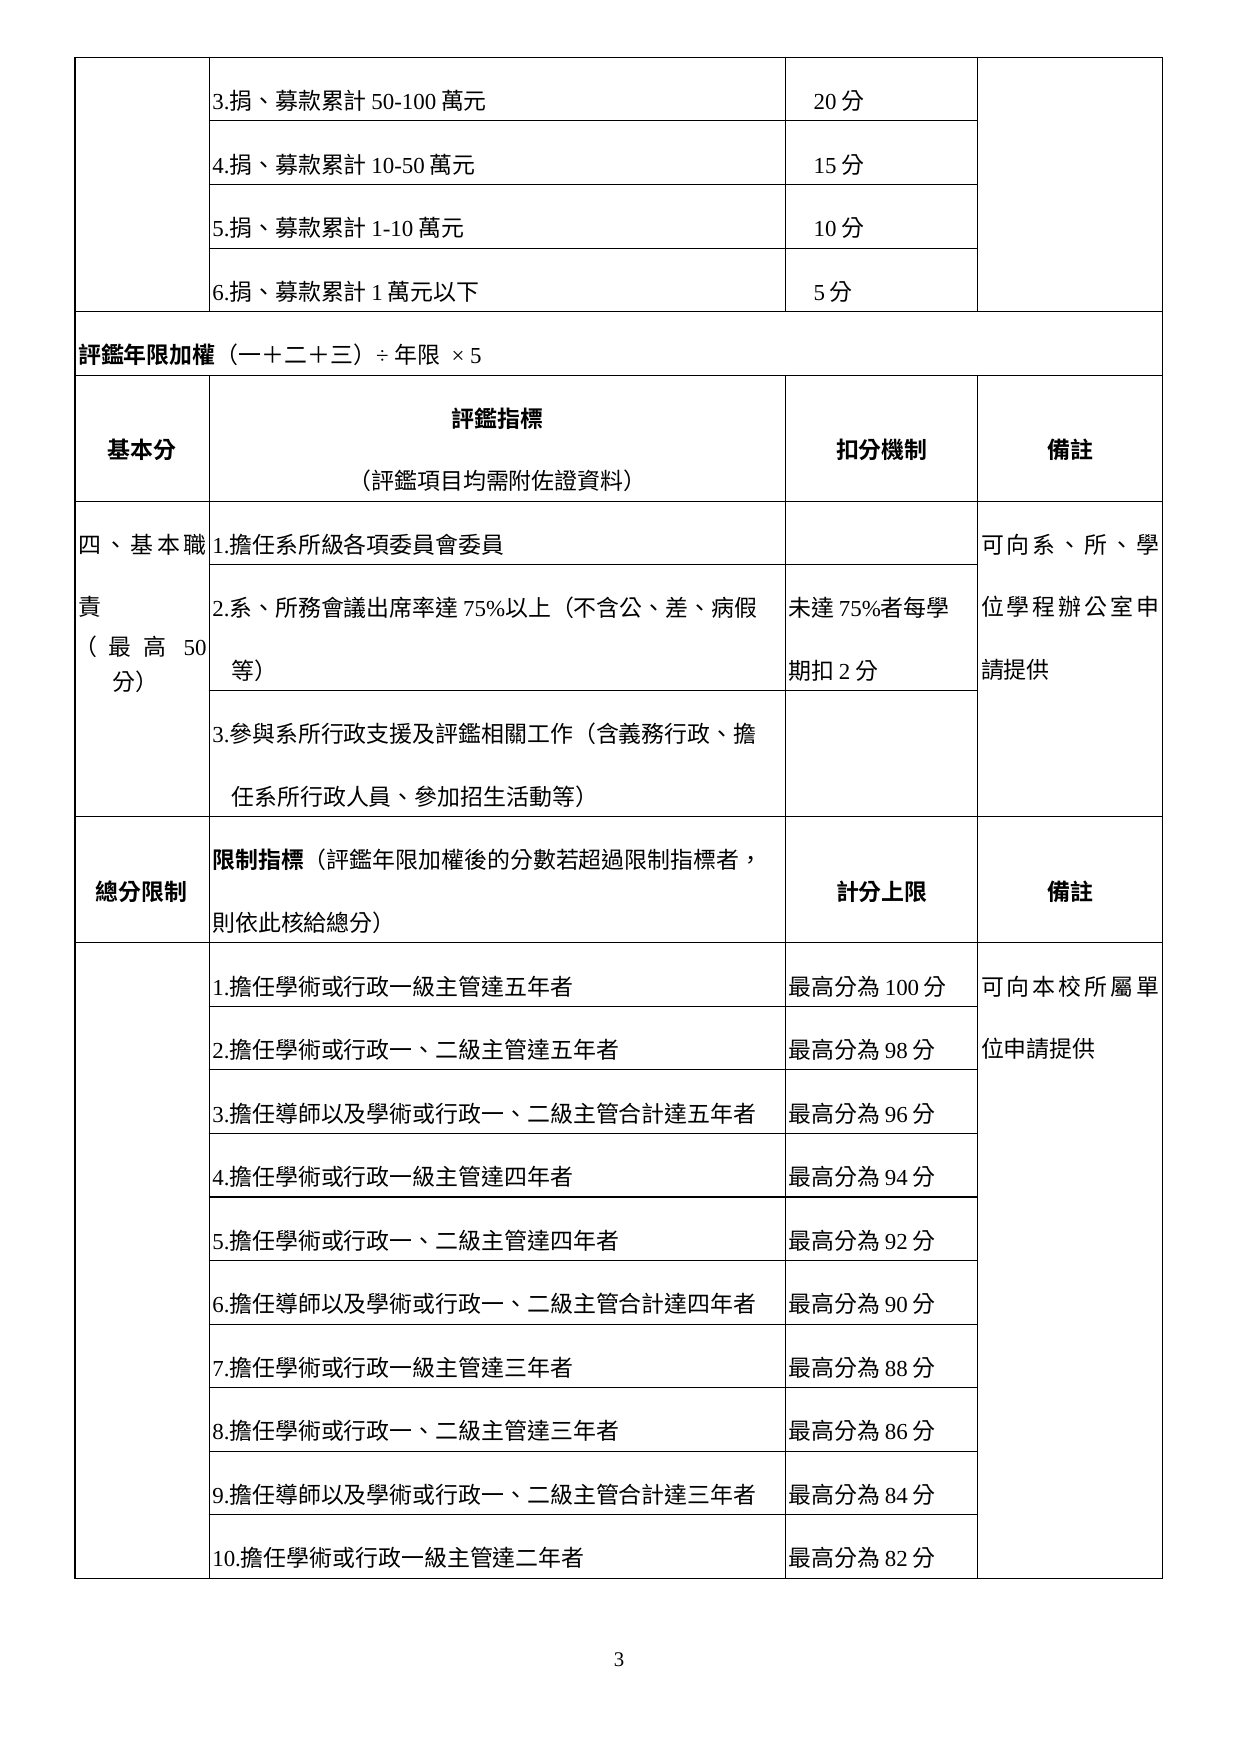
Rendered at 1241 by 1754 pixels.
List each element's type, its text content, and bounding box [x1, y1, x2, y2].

table_cell 最高分為84分 [786, 1452, 977, 1514]
table_cell 最高分為92分 [786, 1198, 977, 1260]
table_cell 最高分為94分 [786, 1134, 977, 1196]
table_cell 最高分為90分 [786, 1261, 977, 1323]
table_cell 最高分為88分 [786, 1325, 977, 1387]
table_cell 未達75%者每學期扣2分 [786, 565, 977, 690]
table_cell [76, 58, 209, 311]
table_cell 備註 [978, 817, 1162, 942]
table_cell 最高分為100分 [786, 943, 977, 1006]
table_cell 可向系、所、學位學程辦公室申請提供 [978, 502, 1162, 816]
table_cell 6.擔任導師以及學術或行政一、二級主管合計達四年者 [210, 1261, 785, 1323]
table_cell 評鑑年限加權（一＋二＋三）÷ 年限 × 5 [76, 312, 1162, 374]
table_cell 最高分為96分 [786, 1070, 977, 1133]
table_cell 6.捐、募款累計1萬元以下 [210, 249, 785, 311]
table_cell 最高分為98分 [786, 1007, 977, 1069]
table_cell 最高分為86分 [786, 1388, 977, 1451]
table_cell [786, 691, 977, 816]
table_cell 最高分為82分 [786, 1515, 977, 1578]
table_cell 3.參與系所行政支援及評鑑相關工作（含義務行政、擔任系所行政人員、參加招生活動等） [210, 691, 785, 816]
table_cell 備註 [978, 376, 1162, 501]
table_cell 1.擔任系所級各項委員會委員 [210, 502, 785, 564]
table_cell 可向本校所屬單位申請提供 [978, 943, 1162, 1578]
table_cell [76, 943, 209, 1578]
table_cell 評鑑指標 （評鑑項目均需附佐證資料） [210, 376, 785, 501]
table_cell 扣分機制 [786, 376, 977, 501]
table_cell 10分 [786, 185, 977, 247]
table_cell [786, 502, 977, 564]
table_cell 4.擔任學術或行政一級主管達四年者 [210, 1134, 785, 1196]
table_cell 計分上限 [786, 817, 977, 942]
table_cell 2.擔任學術或行政一、二級主管達五年者 [210, 1007, 785, 1069]
table_cell 5.捐、募款累計1-10萬元 [210, 185, 785, 247]
table_cell 總分限制 [76, 817, 209, 942]
table_cell 15分 [786, 121, 977, 184]
table_cell 8.擔任學術或行政一、二級主管達三年者 [210, 1388, 785, 1451]
table_cell 四、基本職責 （最高50分） [76, 502, 209, 816]
table_cell 1.擔任學術或行政一級主管達五年者 [210, 943, 785, 1006]
table_cell 7.擔任學術或行政一級主管達三年者 [210, 1325, 785, 1387]
table_cell 9.擔任導師以及學術或行政一、二級主管合計達三年者 [210, 1452, 785, 1514]
table_cell 20分 [786, 58, 977, 120]
table_cell 10.擔任學術或行政一級主管達二年者 [210, 1515, 785, 1578]
table_cell 限制指標（評鑑年限加權後的分數若超過限制指標者，則依此核給總分） [210, 817, 785, 942]
table_cell 3.擔任導師以及學術或行政一、二級主管合計達五年者 [210, 1070, 785, 1133]
table_cell 基本分 [76, 376, 209, 501]
table_cell 4.捐、募款累計10-50萬元 [210, 121, 785, 184]
table_cell [978, 58, 1162, 311]
table_cell 2.系、所務會議出席率達75%以上（不含公、差、病假等） [210, 565, 785, 690]
table_cell 5分 [786, 249, 977, 311]
table_cell 5.擔任學術或行政一、二級主管達四年者 [210, 1198, 785, 1260]
table_cell 3.捐、募款累計50-100萬元 [210, 58, 785, 120]
